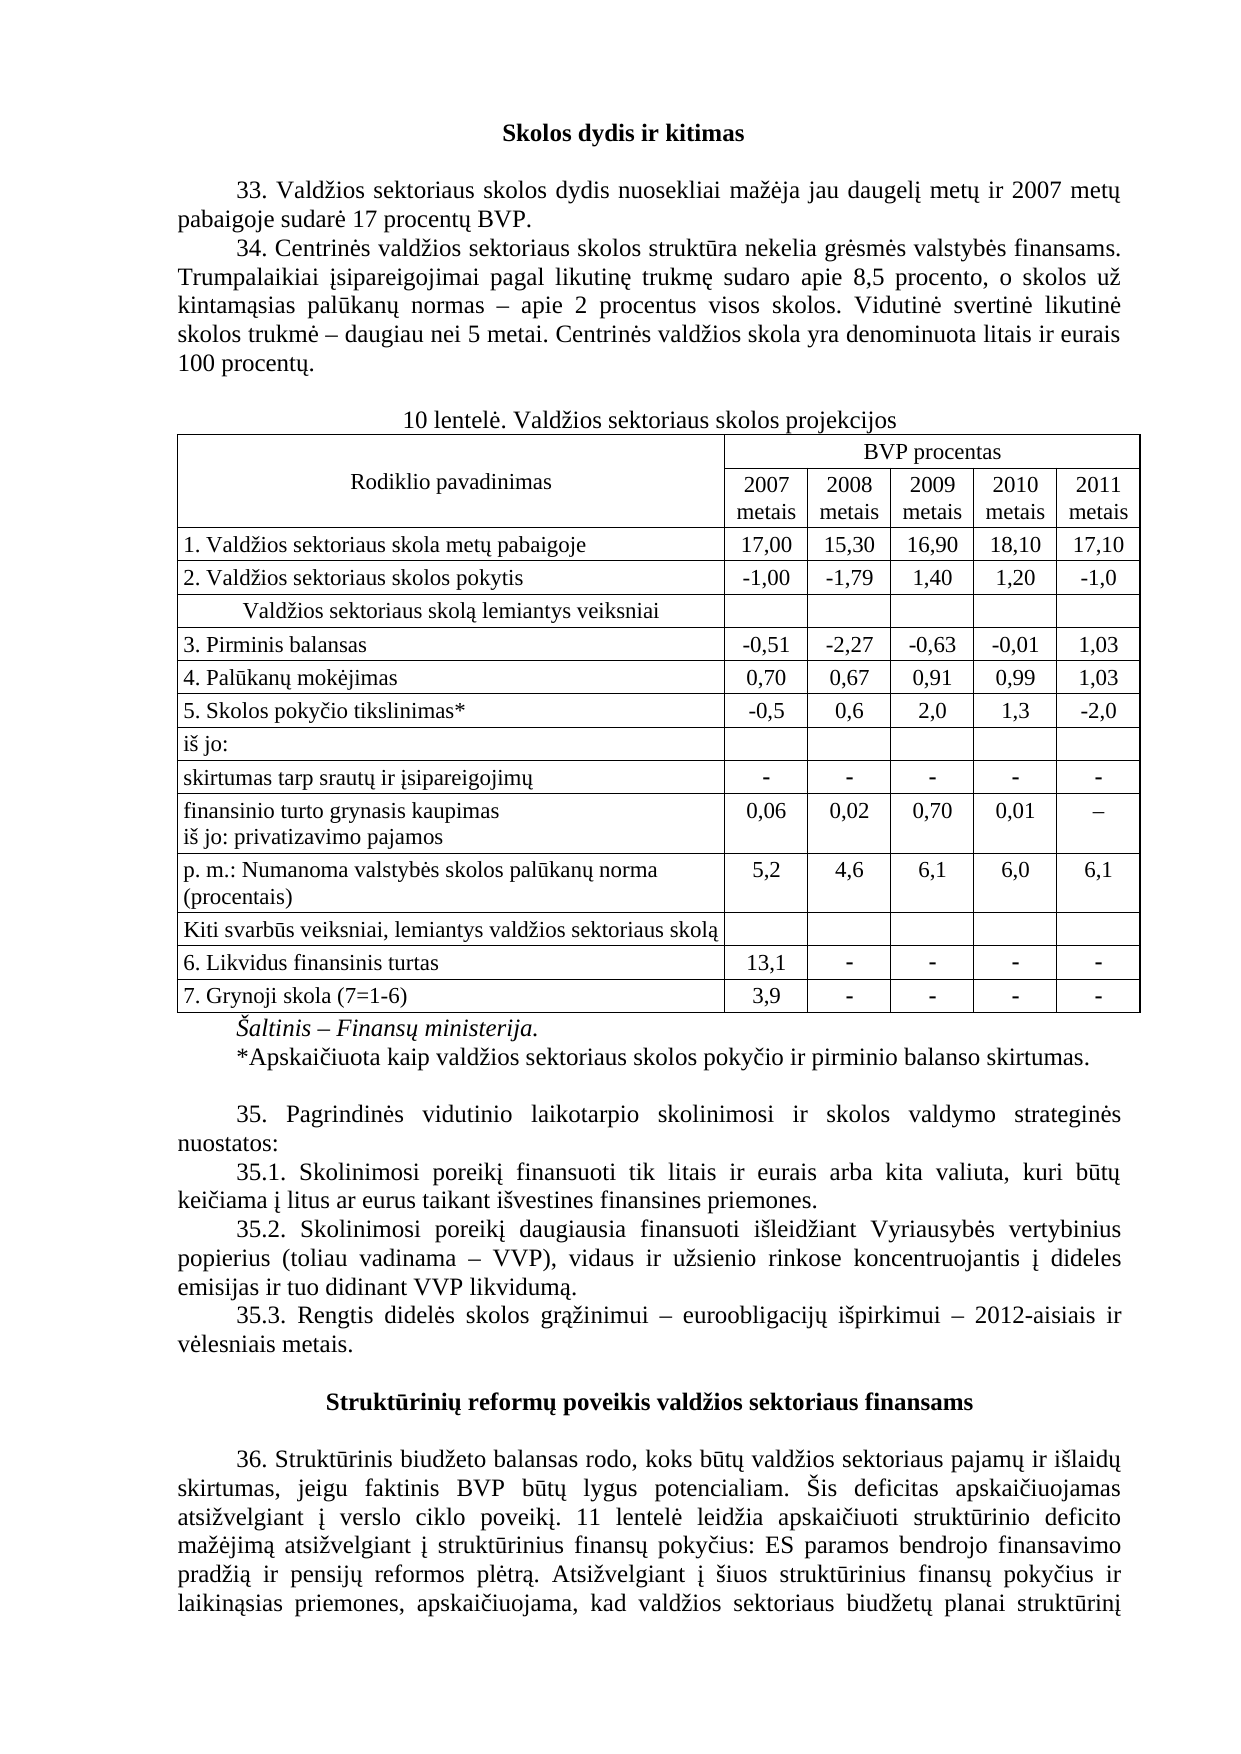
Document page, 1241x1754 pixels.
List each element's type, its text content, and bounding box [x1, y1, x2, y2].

table_cell  [891, 980, 973, 1012]
table_cell  [808, 980, 890, 1012]
table_cell -1,79 [808, 561, 890, 594]
table_cell 17,00 [725, 528, 807, 560]
table_cell Valdžios sektoriaus skolą lemiantys veiksniai [178, 595, 724, 627]
table_cell [1057, 728, 1139, 760]
table_cell 2008 metais [808, 469, 890, 527]
table_cell 6. Likvidus finansinis turtas [178, 946, 724, 979]
table_cell 0,6 [808, 694, 890, 727]
table_cell 2010 metais [974, 469, 1056, 527]
table_cell [1057, 595, 1139, 627]
table_cell 1. Valdžios sektoriaus skola metų pabaigoje [178, 528, 724, 560]
text 33. Valdžios sektoriaus skolos dydis nuosekliai mažėja jau daugelį metų ir 2007 metų pabaigoje sudarė 17 procentų BVP. [177, 176, 1122, 233]
table_cell 0,70 [891, 794, 973, 853]
table_cell  [974, 946, 1056, 979]
table_cell -2,0 [1057, 694, 1139, 727]
table_cell 0,01 [974, 794, 1056, 853]
table_cell [808, 595, 890, 627]
table_header Rodiklio pavadinimas [178, 435, 724, 527]
table_cell 16,90 [891, 528, 973, 560]
table_cell [974, 595, 1056, 627]
table_cell 0,02 [808, 794, 890, 853]
table_cell 5. Skolos pokyčio tikslinimas* [178, 694, 724, 727]
table_cell  [891, 761, 973, 793]
table_cell 15,30 [808, 528, 890, 560]
text Skolos dydis ir kitimas [502, 118, 1122, 147]
table_cell [891, 728, 973, 760]
table_cell  [891, 946, 973, 979]
table_cell [1057, 913, 1139, 945]
table_cell 17,10 [1057, 528, 1139, 560]
table_cell 5,2 [725, 854, 807, 912]
table_cell 6,1 [1057, 854, 1139, 912]
text 35.1. Skolinimosi poreikį finansuoti tik litais ir eurais arba kita valiuta, kuri būtų keičiama į litus ar eurus taikant išvestines finansines priemones. [177, 1157, 1122, 1214]
table_cell 4. Palūkanų mokėjimas [178, 661, 724, 693]
text 10 lentelė. Valdžios sektoriaus skolos projekcijos [177, 406, 1122, 434]
table_cell 4,6 [808, 854, 890, 912]
table_cell  [808, 946, 890, 979]
table_cell 2009 metais [891, 469, 973, 527]
table_cell -1,00 [725, 561, 807, 594]
table_cell 2007 metais [725, 469, 807, 527]
text 36. Struktūrinis biudžeto balansas rodo, koks būtų valdžios sektoriaus pajamų ir išlaidų skirtumas, jeigu faktinis BVP būtų lygus potencialiam. Šis deficitas apskaičiuojamas atsižvelgiant į verslo ciklo poveikį. 11 lentelė leidžia apskaičiuoti struktūrinio deficito mažėjimą atsižvelgiant į struktūrinius finansų pokyčius: ES paramos bendrojo finansavimo pradžią ir pensijų reformos plėtrą. Atsižvelgiant į šiuos struktūrinius finansų pokyčius ir laikinąsias priemones, apskaičiuojama, kad valdžios sektoriaus biudžetų planai struktūrinį [177, 1444, 1122, 1617]
table_cell 0,70 [725, 661, 807, 693]
text 35.2. Skolinimosi poreikį daugiausia finansuoti išleidžiant Vyriausybės vertybinius popierius (toliau vadinama – VVP), vidaus ir užsienio rinkose koncentruojantis į dideles emisijas ir tuo didinant VVP likvidumą. [177, 1214, 1122, 1300]
text 34. Centrinės valdžios sektoriaus skolos struktūra nekelia grėsmės valstybės finansams. Trumpalaikiai įsipareigojimai pagal likutinę trukmę sudaro apie 8,5 procento, o skolos už kintamąsias palūkanų normas – apie 2 procentus visos skolos. Vidutinė svertinė likutinė skolos trukmė – daugiau nei 5 metai. Centrinės valdžios skola yra denominuota litais ir eurais 100 procentų. [177, 233, 1122, 377]
table_cell  [1057, 980, 1139, 1012]
table_cell iš jo: [178, 728, 724, 760]
table_cell  [725, 761, 807, 793]
table_cell 2. Valdžios sektoriaus skolos pokytis [178, 561, 724, 594]
table_cell 2011 metais [1057, 469, 1139, 527]
table_cell 0,67 [808, 661, 890, 693]
table_cell  [1057, 946, 1139, 979]
table_header BVP procentas [725, 435, 1139, 468]
table_cell 1,03 [1057, 628, 1139, 660]
table_cell -0,01 [974, 628, 1056, 660]
table_cell -0,5 [725, 694, 807, 727]
table_cell [725, 728, 807, 760]
text Struktūrinių reformų poveikis valdžios sektoriaus finansams [177, 1387, 1122, 1415]
table_cell [725, 595, 807, 627]
table_cell [974, 913, 1056, 945]
table_cell 3,9 [725, 980, 807, 1012]
table_cell  [1057, 761, 1139, 793]
table_cell 13,1 [725, 946, 807, 979]
table_cell 0,06 [725, 794, 807, 853]
table_cell – [1057, 794, 1139, 853]
table_cell 0,99 [974, 661, 1056, 693]
table_cell -0,63 [891, 628, 973, 660]
table_cell 3. Pirminis balansas [178, 628, 724, 660]
text 35. Pagrindinės vidutinio laikotarpio skolinimosi ir skolos valdymo strateginės nuostatos: [177, 1099, 1122, 1157]
table_cell [891, 913, 973, 945]
table_cell 2,0 [891, 694, 973, 727]
table_cell -0,51 [725, 628, 807, 660]
table_cell 18,10 [974, 528, 1056, 560]
table_cell p. m.: Numanoma valstybės skolos palūkanų norma (procentais) [178, 854, 724, 912]
table_cell 1,03 [1057, 661, 1139, 693]
table_cell 7. Grynoji skola (7=1-6) [178, 980, 724, 1012]
table_cell 1,20 [974, 561, 1056, 594]
table_cell Kiti svarbūs veiksniai, lemiantys valdžios sektoriaus skolą [178, 913, 724, 945]
text 35.3. Rengtis didelės skolos grąžinimui – euroobligacijų išpirkimui – 2012-aisiais ir vėlesniais metais. [177, 1300, 1122, 1358]
table_cell 6,1 [891, 854, 973, 912]
table_cell -1,0 [1057, 561, 1139, 594]
text *Apskaičiuota kaip valdžios sektoriaus skolos pokyčio ir pirminio balanso skirtumas. [177, 1042, 1122, 1070]
table_cell 1,40 [891, 561, 973, 594]
table_cell [808, 728, 890, 760]
table_cell -2,27 [808, 628, 890, 660]
table_cell [808, 913, 890, 945]
table_cell [974, 728, 1056, 760]
table_cell  [974, 980, 1056, 1012]
table_cell 0,91 [891, 661, 973, 693]
table_cell  [974, 761, 1056, 793]
table_cell 1,3 [974, 694, 1056, 727]
table_cell 6,0 [974, 854, 1056, 912]
table_cell skirtumas tarp srautų ir įsipareigojimų [178, 761, 724, 793]
table_cell  [808, 761, 890, 793]
table_cell finansinio turto grynasis kaupimas iš jo: privatizavimo pajamos [178, 794, 724, 853]
table_cell [891, 595, 973, 627]
text Šaltinis – Finansų ministerija. [177, 1013, 1122, 1042]
table_cell [725, 913, 807, 945]
